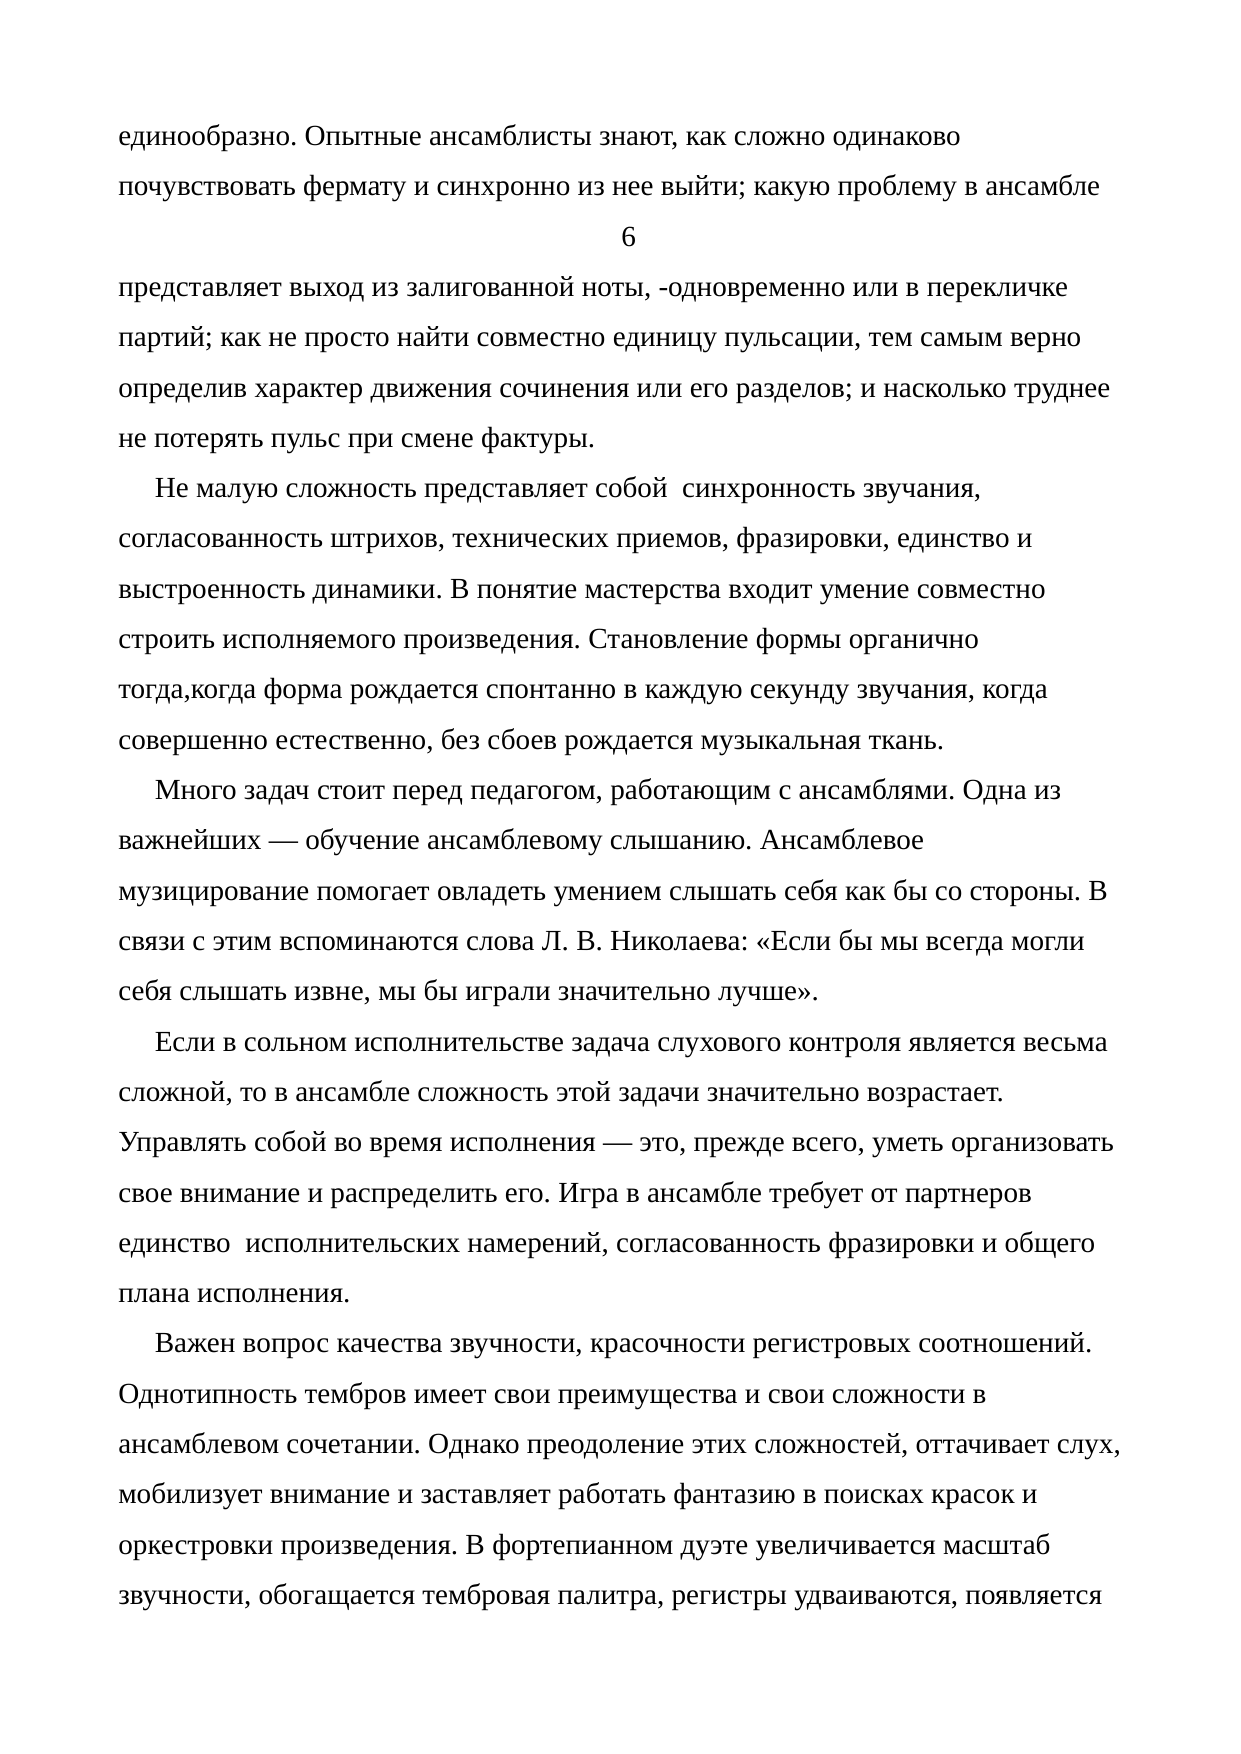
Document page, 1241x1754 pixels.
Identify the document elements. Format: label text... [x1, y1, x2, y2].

text Важен вопрос качества звучности, красочности регистровых соотношений. Однотипность тембров имеет свои преимущества и свои сложности в ансамблевом сочетании. Однако преодоление этих сложностей, оттачивает слух, мобилизует внимание и заставляет работать фантазию в поисках красок и оркестровки произведения. В фортепианном дуэте увеличивается масштаб звучности, обогащается тембровая палитра, регистры удваиваются, появляется [118, 1326, 1122, 1611]
text Много задач стоит перед педагогом, работающим с ансамблями. Одна из важнейших — обучение ансамблевому слышанию. Ансамблевое музицирование помогает овладеть умением слышать себя как бы со стороны. В связи с этим вспоминаются слова Л. В. Николаева: «Если бы мы всегда могли себя слышать извне, мы бы играли значительно лучше». [118, 772, 1122, 1007]
text Если в сольном исполнительстве задача слухового контроля является весьма сложной, то в ансамбле сложность этой задачи значительно возрастает. Управлять собой во время исполнения — это, прежде всего, уметь организовать свое внимание и распределить его. Игра в ансамбле требует от партнеров единство исполнительских намерений, согласованность фразировки и общего плана исполнения. [118, 1024, 1122, 1309]
text 6 [118, 219, 1122, 252]
text Не малую сложность представляет собой синхронность звучания, согласованность штрихов, технических приемов, фразировки, единство и выстроенность динамики. В понятие мастерства входит умение совместно строить исполняемого произведения. Становление формы органично тогда,когда форма рождается спонтанно в каждую секунду звучания, когда совершенно естественно, без сбоев рождается музыкальная ткань. [118, 470, 1122, 755]
text единообразно. Опытные ансамблисты знают, как сложно одинаково почувствовать фермату и синхронно из нее выйти; какую проблему в ансамбле [118, 118, 1122, 202]
text представляет выход из залигованной ноты, -одновременно или в перекличке партий; как не просто найти совместно единицу пульсации, тем самым верно определив характер движения сочинения или его разделов; и насколько труднее не потерять пульс при смене фактуры. [118, 269, 1122, 453]
